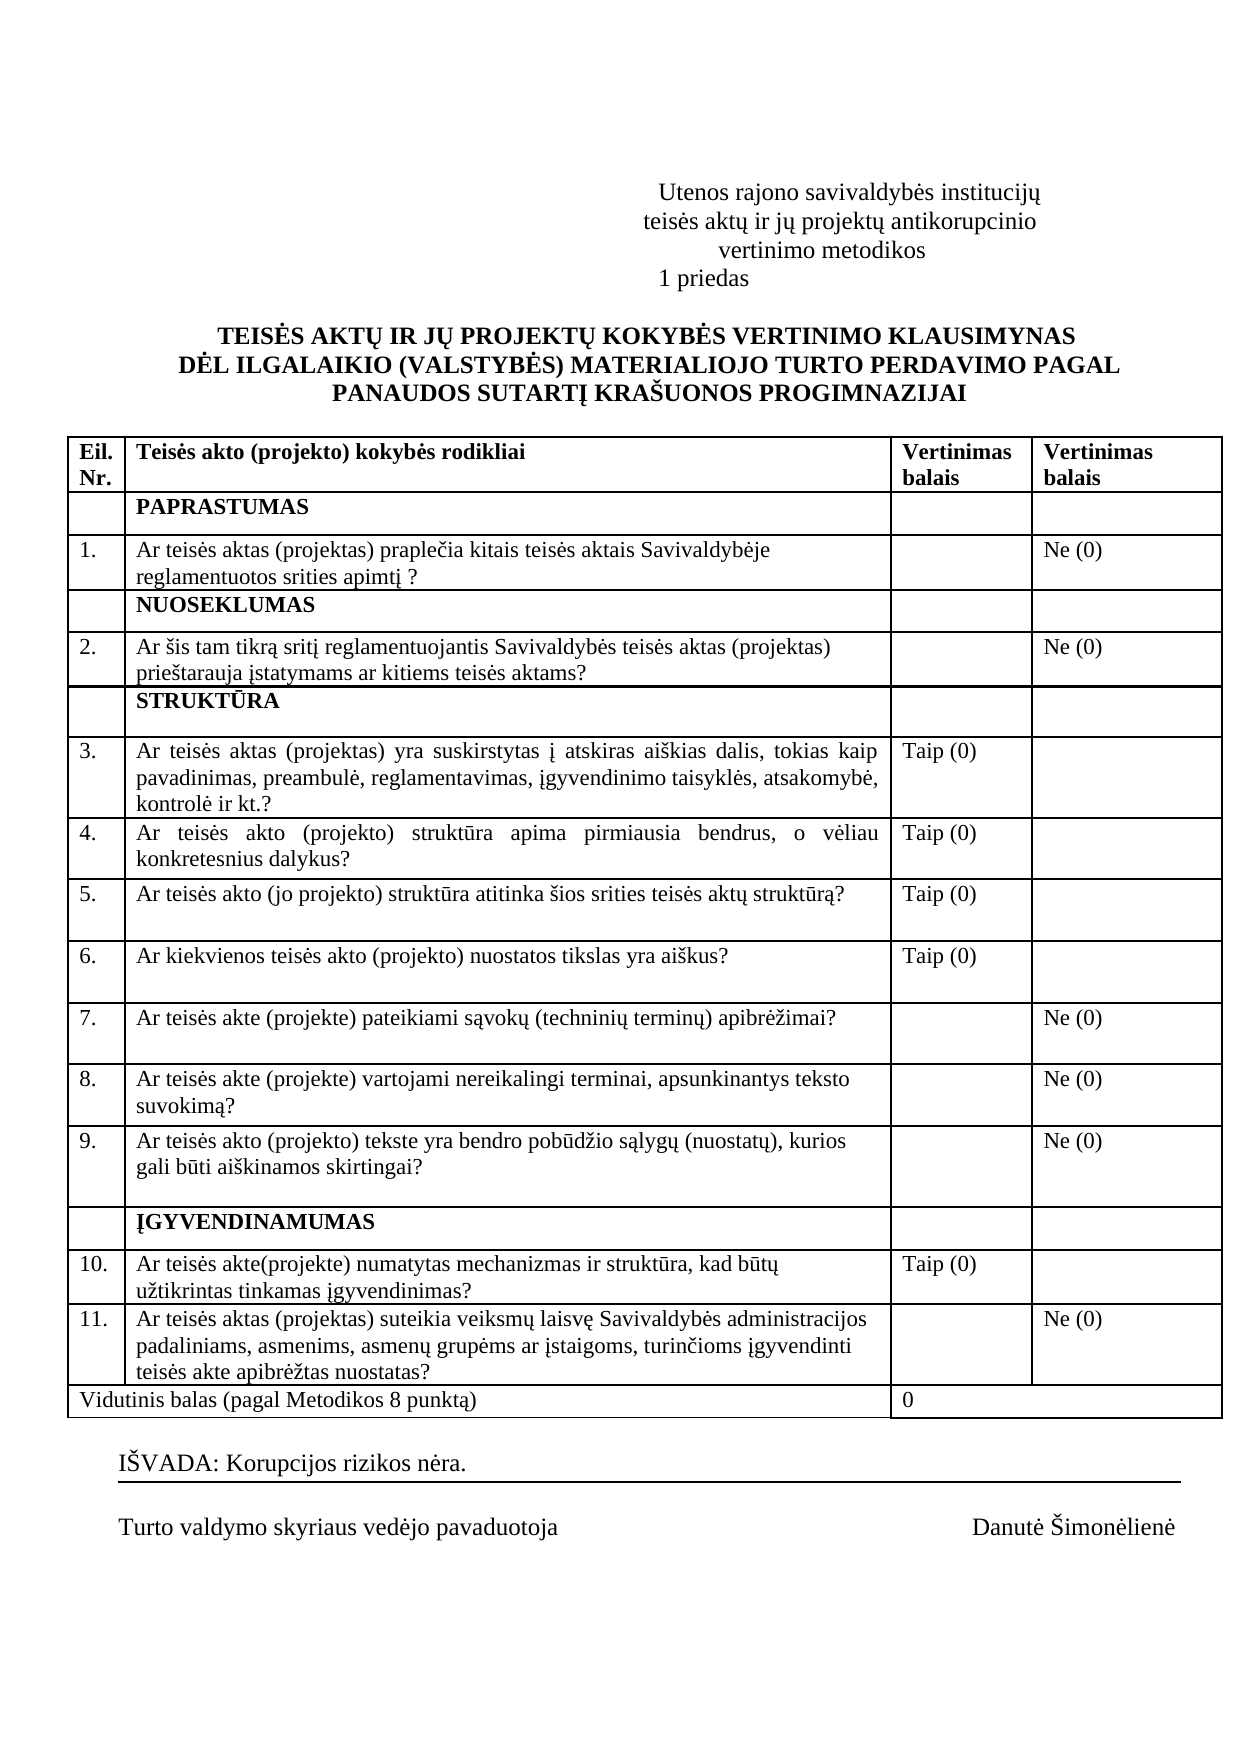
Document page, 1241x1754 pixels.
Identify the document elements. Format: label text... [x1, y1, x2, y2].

table_cell Vidutinis balas (pagal Metodikos 8 punktą) [69, 1386, 890, 1417]
table_header Teisės akto (projekto) kokybės rodikliai [126, 438, 890, 491]
text IŠVADA: Korupcijos rizikos nėra. [118, 1448, 1181, 1481]
table_cell 0 [892, 1386, 1221, 1417]
table_cell Ar teisės akte (projekte) vartojami nereikalingi terminai, apsunkinantys teksto suvokimą? [126, 1065, 890, 1125]
table_cell [1033, 493, 1221, 534]
table_cell Taip (0) [892, 942, 1031, 1002]
table_cell [892, 1127, 1031, 1206]
table_cell [892, 688, 1031, 736]
table_cell 6. [69, 942, 124, 1002]
table_cell Taip (0) [892, 738, 1031, 817]
table_cell [892, 1305, 1031, 1384]
table_cell [1033, 880, 1221, 940]
table_cell 7. [69, 1004, 124, 1063]
table_cell [69, 493, 124, 534]
table_cell 3. [69, 738, 124, 817]
table_cell Ar šis tam tikrą sritį reglamentuojantis Savivaldybės teisės aktas (projektas) prieštarauja įstatymams ar kitiems teisės aktams? [126, 633, 890, 685]
table_cell 10. [69, 1251, 124, 1303]
text DĖL ILGALAIKIO (VALSTYBĖS) MATERIALIOJO TURTO PERDAVIMO PAGAL PANAUDOS SUTARTĮ KRAŠUONOS PROGIMNAZIJAI [118, 350, 1181, 407]
table_cell [892, 591, 1031, 631]
table_cell [69, 688, 124, 736]
table_cell 5. [69, 880, 124, 940]
table_cell 4. [69, 819, 124, 878]
table_cell Taip (0) [892, 819, 1031, 878]
text TEISĖS AKTŲ IR JŲ PROJEKTŲ KOKYBĖS VERTINIMO KLAUSIMYNAS [118, 321, 1181, 350]
table_cell [69, 591, 124, 631]
table_cell 11. [69, 1305, 124, 1384]
table_cell [892, 536, 1031, 589]
table_cell Ne (0) [1033, 536, 1221, 589]
table_header Vertinimas balais [892, 438, 1031, 491]
table_cell Ar teisės akte(projekte) numatytas mechanizmas ir struktūra, kad būtų užtikrintas tinkamas įgyvendinimas? [126, 1251, 890, 1303]
table_cell 2. [69, 633, 124, 685]
table_cell Taip (0) [892, 880, 1031, 940]
table_cell 8. [69, 1065, 124, 1125]
table_cell [892, 493, 1031, 534]
table_cell NUOSEKLUMAS [126, 591, 890, 631]
table_cell Ar teisės akto (projekto) tekste yra bendro pobūdžio sąlygų (nuostatų), kurios gali būti aiškinamos skirtingai? [126, 1127, 890, 1206]
table_cell Ne (0) [1033, 633, 1221, 685]
table_cell Ar teisės aktas (projektas) praplečia kitais teisės aktais Savivaldybėje reglamentuotos srities apimtį ? [126, 536, 890, 589]
table_cell ĮGYVENDINAMUMAS [126, 1208, 890, 1248]
table_cell Ar teisės aktas (projektas) yra suskirstytas į atskiras aiškias dalis, tokias kaip pavadinimas, preambulė, reglamentavimas, įgyvendinimo taisyklės, atsakomybė, kontrolė ir kt.? [126, 738, 890, 817]
table_cell 1. [69, 536, 124, 589]
table_header Vertinimas balais [1033, 438, 1221, 491]
table_cell [1033, 591, 1221, 631]
table_cell Ne (0) [1033, 1127, 1221, 1206]
table_cell [892, 1065, 1031, 1125]
table_cell 9. [69, 1127, 124, 1206]
table_cell [1033, 819, 1221, 878]
table_cell [69, 1208, 124, 1248]
table_cell Ne (0) [1033, 1065, 1221, 1125]
table_cell PAPRASTUMAS [126, 493, 890, 534]
table_cell STRUKTŪRA [126, 688, 890, 736]
text Utenos rajono savivaldybės institucijų [523, 177, 1181, 206]
table_cell [892, 1208, 1031, 1248]
table_cell [1033, 738, 1221, 817]
table_cell Ar teisės akte (projekte) pateikiami sąvokų (techninių terminų) apibrėžimai? [126, 1004, 890, 1063]
table_cell Ne (0) [1033, 1305, 1221, 1384]
table_cell Ar teisės akto (jo projekto) struktūra atitinka šios srities teisės aktų struktūrą? [126, 880, 890, 940]
table_cell Ar kiekvienos teisės akto (projekto) nuostatos tikslas yra aiškus? [126, 942, 890, 1002]
table_cell [892, 633, 1031, 685]
table_cell [892, 1004, 1031, 1063]
text vertinimo metodikos [118, 235, 1181, 263]
table_cell [1033, 1208, 1221, 1248]
table_header Eil. Nr. [69, 438, 124, 491]
table_cell [1033, 1251, 1221, 1303]
text Turto valdymo skyriaus vedėjo pavaduotoja Danutė Šimonėlienė [118, 1512, 1181, 1569]
table_cell Taip (0) [892, 1251, 1031, 1303]
table_cell Ar teisės akto (projekto) struktūra apima pirmiausia bendrus, o vėliau konkretesnius dalykus? [126, 819, 890, 878]
text 1 priedas [535, 263, 1181, 292]
table_cell [1033, 688, 1221, 736]
table_cell [1033, 942, 1221, 1002]
table_cell Ar teisės aktas (projektas) suteikia veiksmų laisvę Savivaldybės administracijos padaliniams, asmenims, asmenų grupėms ar įstaigoms, turinčioms įgyvendinti teisės akte apibrėžtas nuostatas? [126, 1305, 890, 1384]
table_cell Ne (0) [1033, 1004, 1221, 1063]
text teisės aktų ir jų projektų antikorupcinio [118, 206, 1181, 235]
